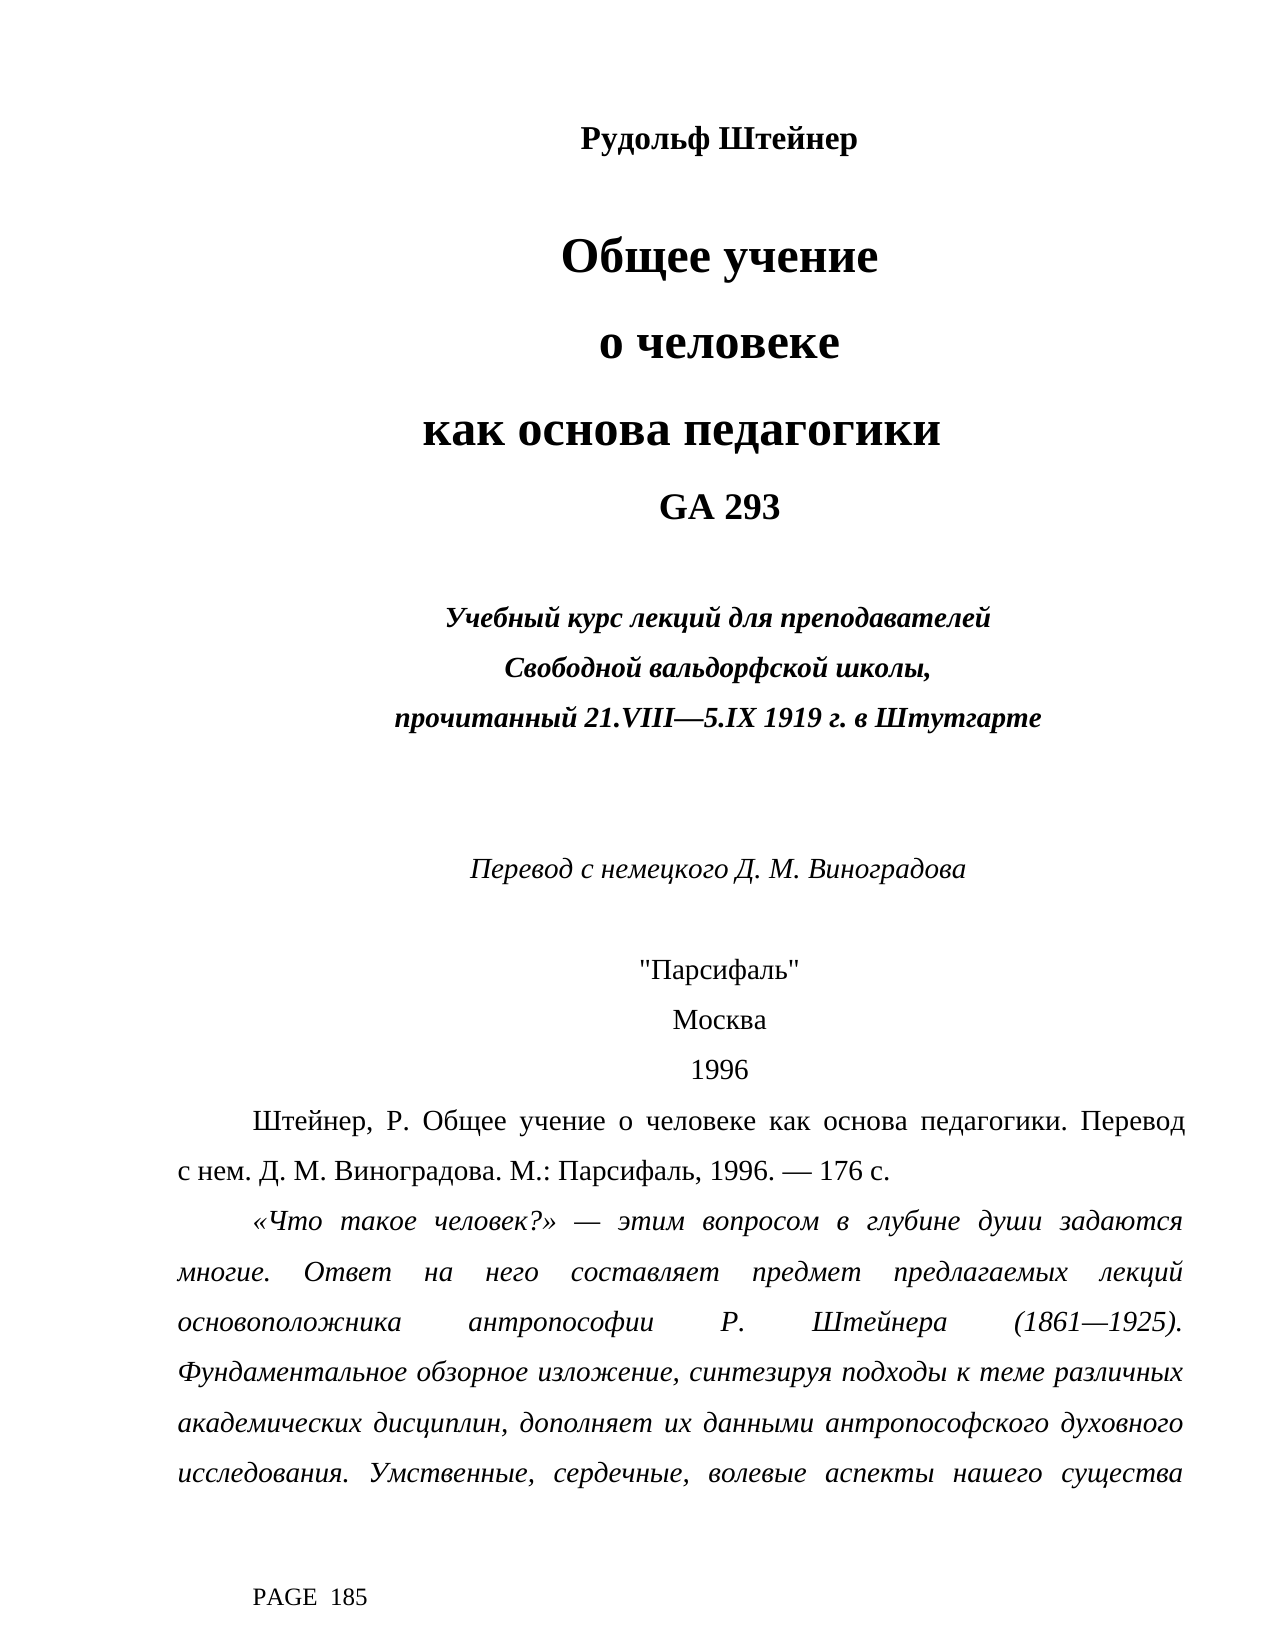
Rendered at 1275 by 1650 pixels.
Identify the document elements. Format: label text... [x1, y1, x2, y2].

text Перевод с немецкого Д. М. Виноградова [177, 851, 1186, 885]
text Свободной вальдорфской школы, [177, 650, 1186, 683]
text «Что такое человек?» — этим вопросом в глубине души задаются многие. Ответ на него составляет предмет предлагаемых лекций основоположника антропософии Р. Штейнера (1861—1925). Фундаментальное обзорное изложение, синтезируя подходы к теме различных академических дисциплин, дополняет их данными антропософского духовного исследования. Умственные, сердечные, волевые аспекты нашего существа [177, 1203, 1186, 1488]
text 1996 [177, 1052, 1186, 1086]
text "Парсифаль" [177, 952, 1186, 985]
text Общее учение [177, 226, 1186, 283]
text GA 293 [177, 485, 1186, 528]
text прочитанный 21.VIII—5.IX 1919 г. в Штутгарте [177, 700, 1186, 734]
text о человеке как основа педагогики [177, 312, 1186, 456]
text Штейнер, Р. Общее учение о человеке как основа педагогики. Перевод с нем. Д. М. Виноградова. М.: Парсифаль, 1996. — 176 с. [177, 1103, 1186, 1187]
text Рудольф Штейнер [177, 118, 1186, 156]
text Учебный курс лекций для преподавателей [177, 600, 1186, 633]
text Москва [177, 1002, 1186, 1036]
